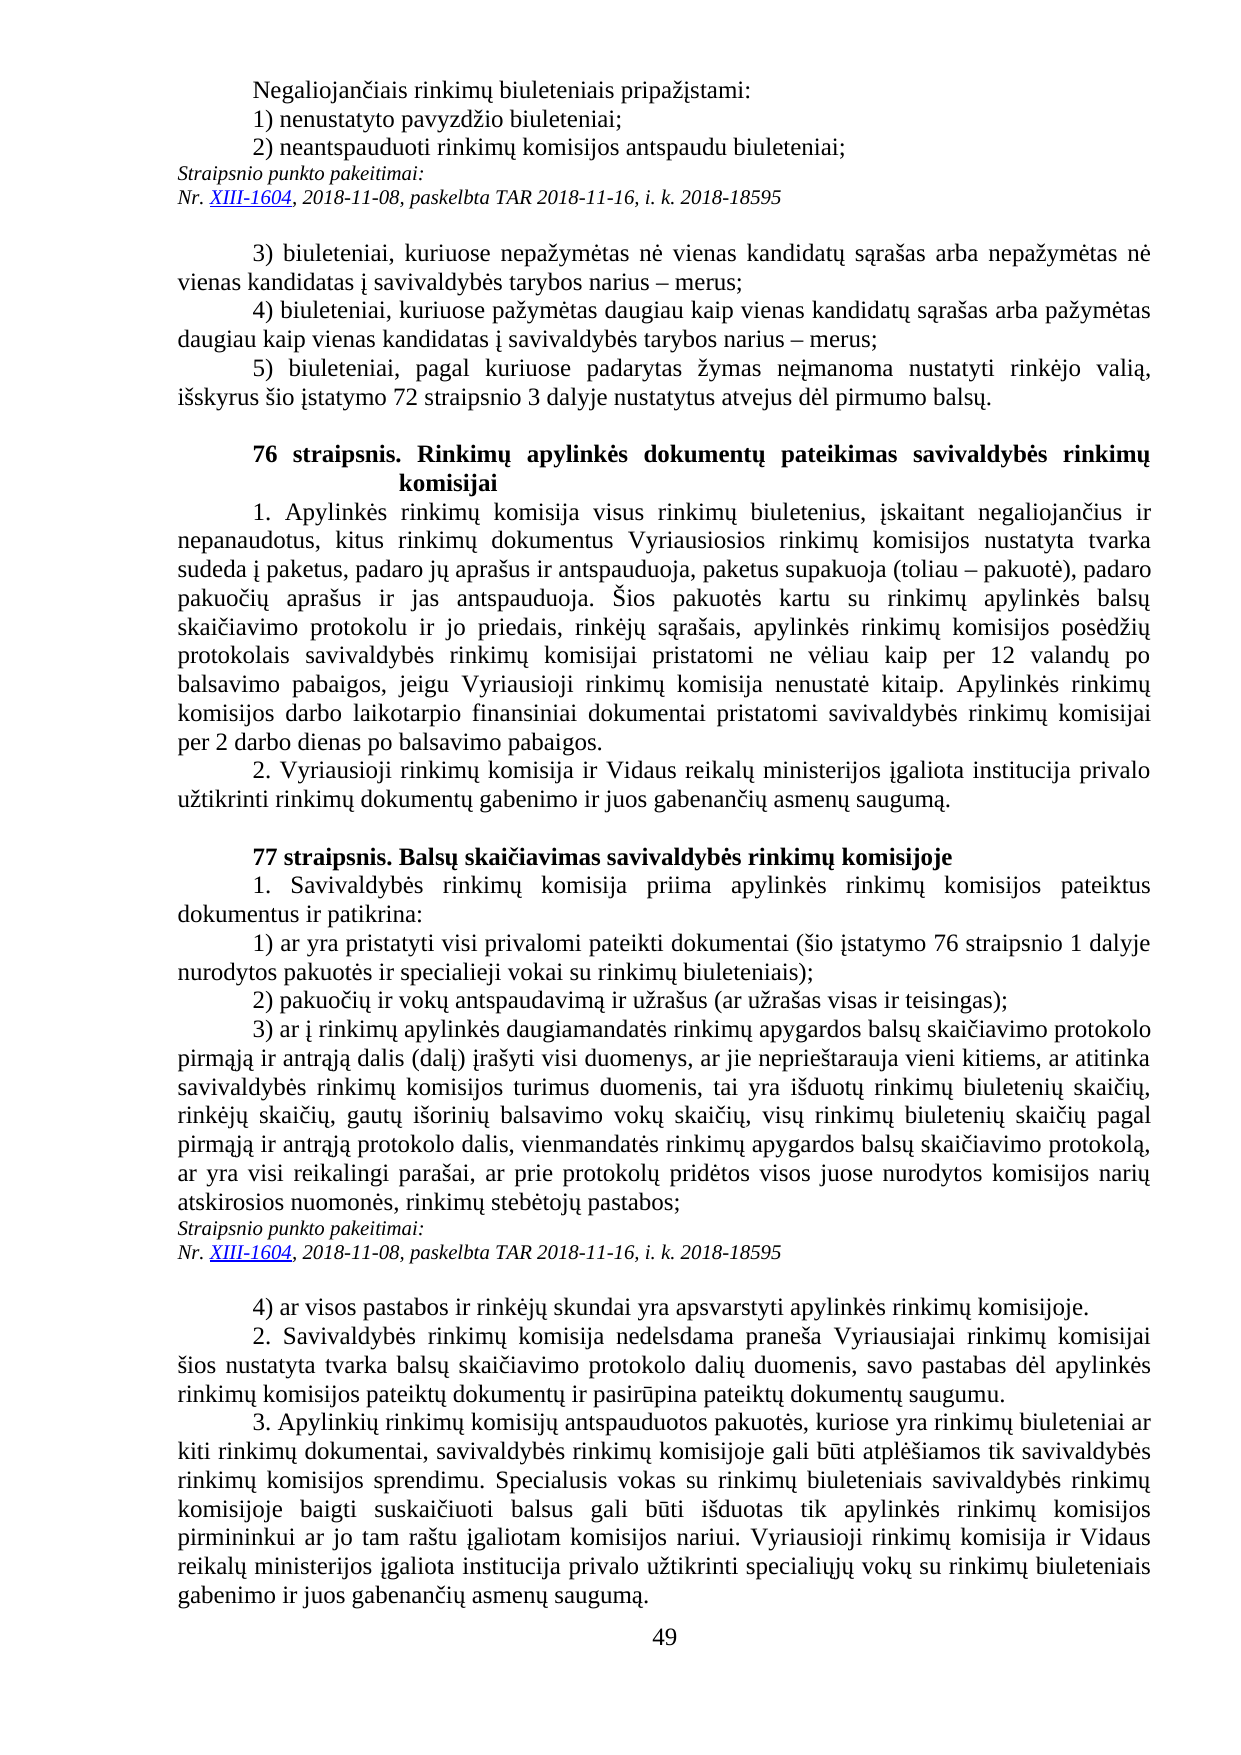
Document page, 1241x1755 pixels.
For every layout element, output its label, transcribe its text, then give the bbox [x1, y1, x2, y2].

text 77 straipsnis. Balsų skaičiavimas savivaldybės rinkimų komisijoje [177, 842, 1152, 871]
text 4) ar visos pastabos ir rinkėjų skundai yra apsvarstyti apylinkės rinkimų komisijoje. [177, 1292, 1152, 1321]
text Straipsnio punkto pakeitimai: [177, 161, 1152, 185]
text 2) neantspauduoti rinkimų komisijos antspaudu biuleteniai; [177, 132, 1152, 161]
text Straipsnio punkto pakeitimai: [177, 1216, 1152, 1240]
text 1. Apylinkės rinkimų komisija visus rinkimų biuletenius, įskaitant negaliojančius ir nepanaudotus, kitus rinkimų dokumentus Vyriausiosios rinkimų komisijos nustatyta tvarka sudeda į paketus, padaro jų aprašus ir antspauduoja, paketus supakuoja (toliau – pakuotė), padaro pakuočių aprašus ir jas antspauduoja. Šios pakuotės kartu su rinkimų apylinkės balsų skaičiavimo protokolu ir jo priedais, rinkėjų sąrašais, apylinkės rinkimų komisijos posėdžių protokolais savivaldybės rinkimų komisijai pristatomi ne vėliau kaip per 12 valandų po balsavimo pabaigos, jeigu Vyriausioji rinkimų komisija nenustatė kitaip. Apylinkės rinkimų komisijos darbo laikotarpio finansiniai dokumentai pristatomi savivaldybės rinkimų komisijai per 2 darbo dienas po balsavimo pabaigos. [177, 497, 1152, 756]
text 1) nenustatyto pavyzdžio biuleteniai; [177, 104, 1152, 132]
text 2) pakuočių ir vokų antspaudavimą ir užrašus (ar užrašas visas ir teisingas); [177, 986, 1152, 1014]
text 2. Vyriausioji rinkimų komisija ir Vidaus reikalų ministerijos įgaliota institucija privalo užtikrinti rinkimų dokumentų gabenimo ir juos gabenančių asmenų saugumą. [177, 756, 1152, 813]
text 3. Apylinkių rinkimų komisijų antspauduotos pakuotės, kuriose yra rinkimų biuleteniai ar kiti rinkimų dokumentai, savivaldybės rinkimų komisijoje gali būti atplėšiamos tik savivaldybės rinkimų komisijos sprendimu. Specialusis vokas su rinkimų biuleteniais savivaldybės rinkimų komisijoje baigti suskaičiuoti balsus gali būti išduotas tik apylinkės rinkimų komisijos pirmininkui ar jo tam raštu įgaliotam komisijos nariui. Vyriausioji rinkimų komisija ir Vidaus reikalų ministerijos įgaliota institucija privalo užtikrinti specialiųjų vokų su rinkimų biuleteniais gabenimo ir juos gabenančių asmenų saugumą. [177, 1407, 1152, 1609]
text 1. Savivaldybės rinkimų komisija priima apylinkės rinkimų komisijos pateiktus dokumentus ir patikrina: [177, 871, 1152, 928]
text Nr. XIII-1604, 2018-11-08, paskelbta TAR 2018-11-16, i. k. 2018-18595 [177, 1240, 1152, 1264]
text 4) biuleteniai, kuriuose pažymėtas daugiau kaip vienas kandidatų sąrašas arba pažymėtas daugiau kaip vienas kandidatas į savivaldybės tarybos narius – merus; [177, 296, 1152, 353]
text 3) ar į rinkimų apylinkės daugiamandatės rinkimų apygardos balsų skaičiavimo protokolo pirmąją ir antrąją dalis (dalį) įrašyti visi duomenys, ar jie neprieštarauja vieni kitiems, ar atitinka savivaldybės rinkimų komisijos turimus duomenis, tai yra išduotų rinkimų biuletenių skaičių, rinkėjų skaičių, gautų išorinių balsavimo vokų skaičių, visų rinkimų biuletenių skaičių pagal pirmąją ir antrąją protokolo dalis, vienmandatės rinkimų apygardos balsų skaičiavimo protokolą, ar yra visi reikalingi parašai, ar prie protokolų pridėtos visos juose nurodytos komisijos narių atskirosios nuomonės, rinkimų stebėtojų pastabos; [177, 1014, 1152, 1216]
text 3) biuleteniai, kuriuose nepažymėtas nė vienas kandidatų sąrašas arba nepažymėtas nė vienas kandidatas į savivaldybės tarybos narius – merus; [177, 238, 1152, 296]
text Negaliojančiais rinkimų biuleteniais pripažįstami: [177, 75, 1152, 104]
text 76 straipsnis. Rinkimų apylinkės dokumentų pateikimas savivaldybės rinkimų komisijai [252, 439, 1152, 497]
text 2. Savivaldybės rinkimų komisija nedelsdama praneša Vyriausiajai rinkimų komisijai šios nustatyta tvarka balsų skaičiavimo protokolo dalių duomenis, savo pastabas dėl apylinkės rinkimų komisijos pateiktų dokumentų ir pasirūpina pateiktų dokumentų saugumu. [177, 1321, 1152, 1407]
text 1) ar yra pristatyti visi privalomi pateikti dokumentai (šio įstatymo 76 straipsnio 1 dalyje nurodytos pakuotės ir specialieji vokai su rinkimų biuleteniais); [177, 928, 1152, 986]
text 5) biuleteniai, pagal kuriuose padarytas žymas neįmanoma nustatyti rinkėjo valią, išskyrus šio įstatymo 72 straipsnio 3 dalyje nustatytus atvejus dėl pirmumo balsų. [177, 353, 1152, 411]
text Nr. XIII-1604, 2018-11-08, paskelbta TAR 2018-11-16, i. k. 2018-18595 [177, 185, 1152, 209]
